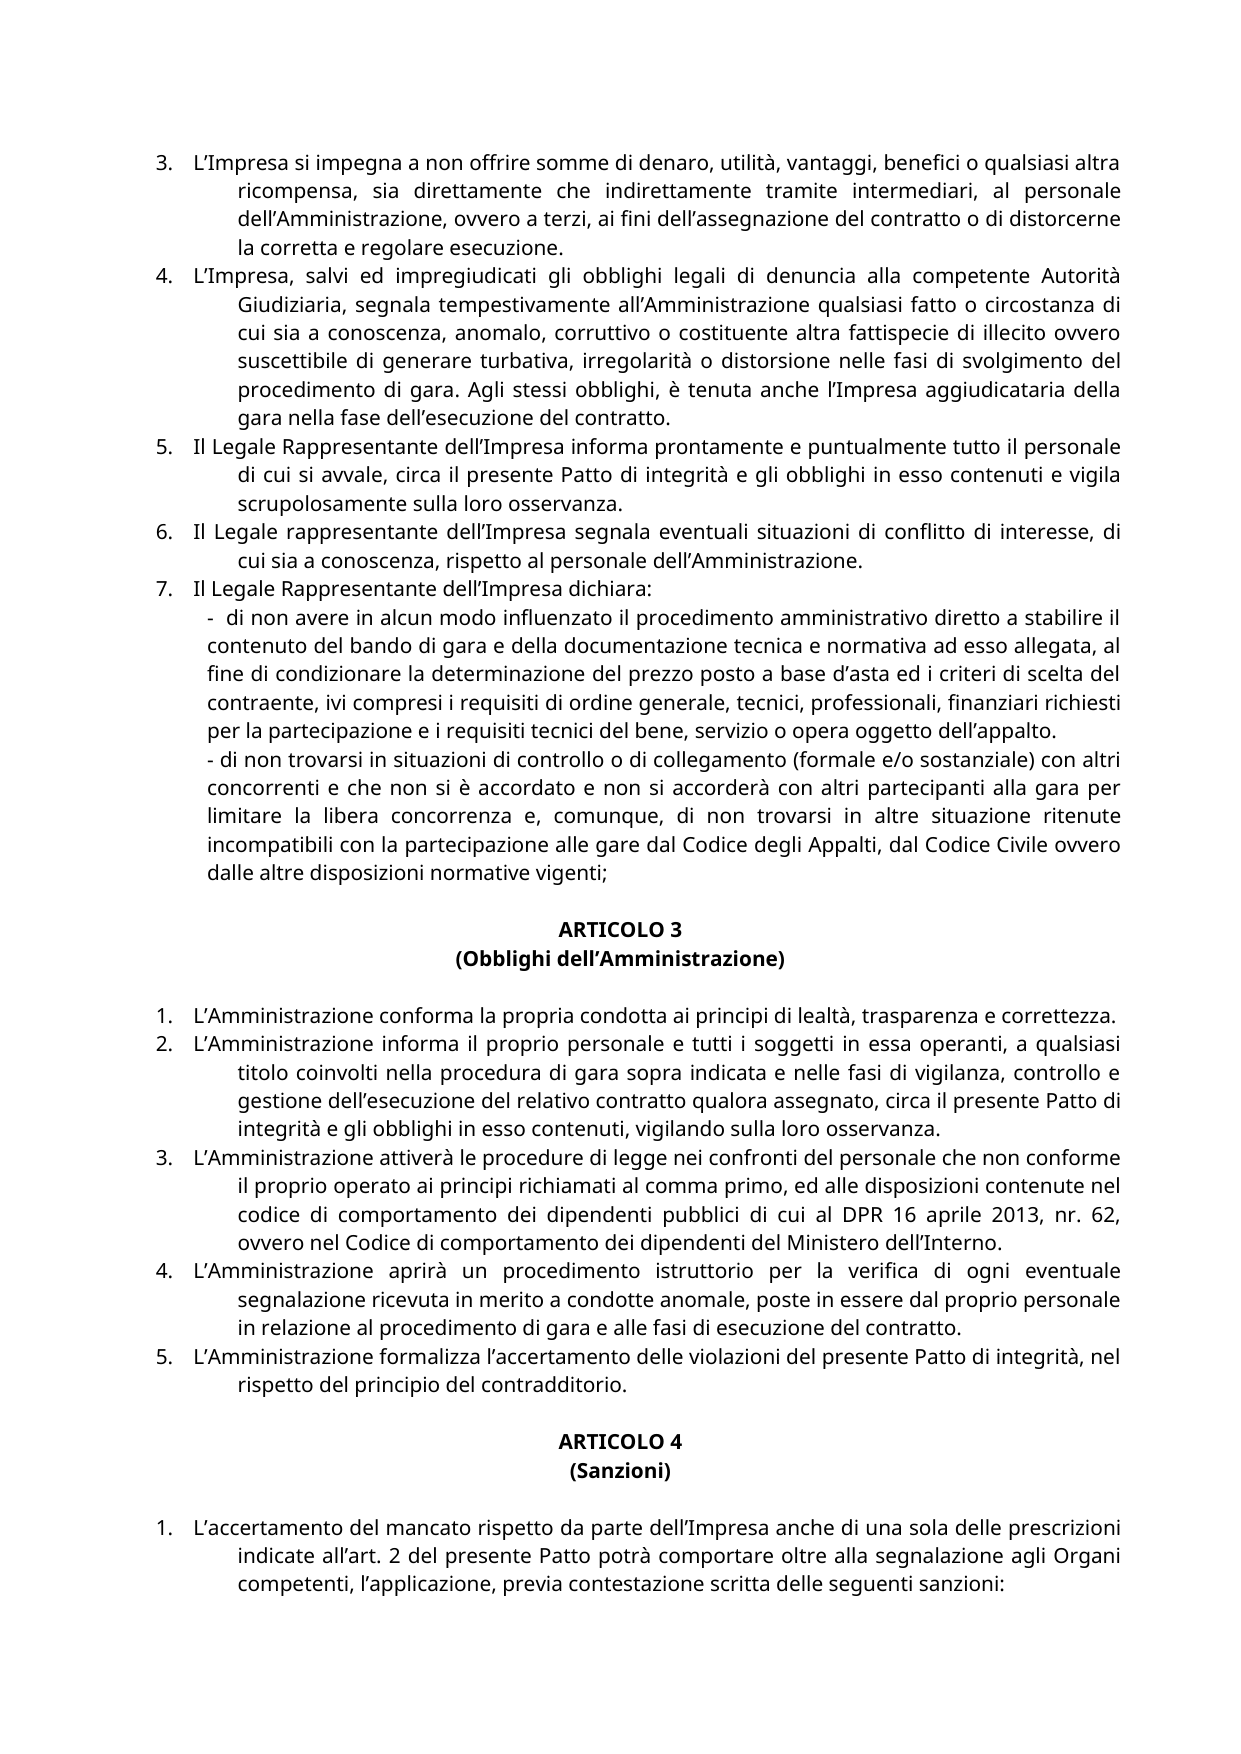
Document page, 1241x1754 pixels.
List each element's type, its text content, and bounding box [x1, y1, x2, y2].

text ARTICOLO 4 [118, 1427, 1122, 1456]
list Il Legale rappresentante dell’Impresa segnala eventuali situazioni di conflitto di interesse, di cui sia a conoscenza, rispetto al personale dell’Amministrazione. [156, 517, 1122, 574]
list L’Amministrazione conforma la propria condotta ai principi di lealtà, trasparenza e correttezza. [156, 1001, 1122, 1029]
list L’Amministrazione attiverà le procedure di legge nei confronti del personale che non conforme il proprio operato ai principi richiamati al comma primo, ed alle disposizioni contenute nel codice di comportamento dei dipendenti pubblici di cui al DPR 16 aprile 2013, nr. 62, ovvero nel Codice di comportamento dei dipendenti del Ministero dell’Interno. [156, 1143, 1122, 1257]
list L’Impresa si impegna a non offrire somme di denaro, utilità, vantaggi, benefici o qualsiasi altra ricompensa, sia direttamente che indirettamente tramite intermediari, al personale dell’Amministrazione, ovvero a terzi, ai fini dell’assegnazione del contratto o di distorcerne la corretta e regolare esecuzione. [156, 148, 1122, 261]
text (Sanzioni) [118, 1456, 1122, 1484]
list Il Legale Rappresentante dell’Impresa informa prontamente e puntualmente tutto il personale di cui si avvale, circa il presente Patto di integrità e gli obblighi in esso contenuti e vigila scrupolosamente sulla loro osservanza. [156, 432, 1122, 517]
list Il Legale Rappresentante dell’Impresa dichiara: [156, 574, 1122, 603]
text ARTICOLO 3 [118, 915, 1122, 944]
text - di non avere in alcun modo influenzato il procedimento amministrativo diretto a stabilire il contenuto del bando di gara e della documentazione tecnica e normativa ad esso allegata, al fine di condizionare la determinazione del prezzo posto a base d’asta ed i criteri di scelta del contraente, ivi compresi i requisiti di ordine generale, tecnici, professionali, finanziari richiesti per la partecipazione e i requisiti tecnici del bene, servizio o opera oggetto dell’appalto. [177, 603, 1122, 745]
text - di non trovarsi in situazioni di controllo o di collegamento (formale e/o sostanziale) con altri concorrenti e che non si è accordato e non si accorderà con altri partecipanti alla gara per limitare la libera concorrenza e, comunque, di non trovarsi in altre situazione ritenute incompatibili con la partecipazione alle gare dal Codice degli Appalti, dal Codice Civile ovvero dalle altre disposizioni normative vigenti; [177, 745, 1122, 887]
text (Obblighi dell’Amministrazione) [118, 944, 1122, 972]
list L’Amministrazione informa il proprio personale e tutti i soggetti in essa operanti, a qualsiasi titolo coinvolti nella procedura di gara sopra indicata e nelle fasi di vigilanza, controllo e gestione dell’esecuzione del relativo contratto qualora assegnato, circa il presente Patto di integrità e gli obblighi in esso contenuti, vigilando sulla loro osservanza. [156, 1029, 1122, 1143]
list L’Impresa, salvi ed impregiudicati gli obblighi legali di denuncia alla competente Autorità Giudiziaria, segnala tempestivamente all’Amministrazione qualsiasi fatto o circostanza di cui sia a conoscenza, anomalo, corruttivo o costituente altra fattispecie di illecito ovvero suscettibile di generare turbativa, irregolarità o distorsione nelle fasi di svolgimento del procedimento di gara. Agli stessi obblighi, è tenuta anche l’Impresa aggiudicataria della gara nella fase dell’esecuzione del contratto. [156, 261, 1122, 432]
list L’accertamento del mancato rispetto da parte dell’Impresa anche di una sola delle prescrizioni indicate all’art. 2 del presente Patto potrà comportare oltre alla segnalazione agli Organi competenti, l’applicazione, previa contestazione scritta delle seguenti sanzioni: [156, 1513, 1122, 1598]
list L’Amministrazione formalizza l’accertamento delle violazioni del presente Patto di integrità, nel rispetto del principio del contradditorio. [156, 1342, 1122, 1399]
list L’Amministrazione aprirà un procedimento istruttorio per la verifica di ogni eventuale segnalazione ricevuta in merito a condotte anomale, poste in essere dal proprio personale in relazione al procedimento di gara e alle fasi di esecuzione del contratto. [156, 1257, 1122, 1342]
